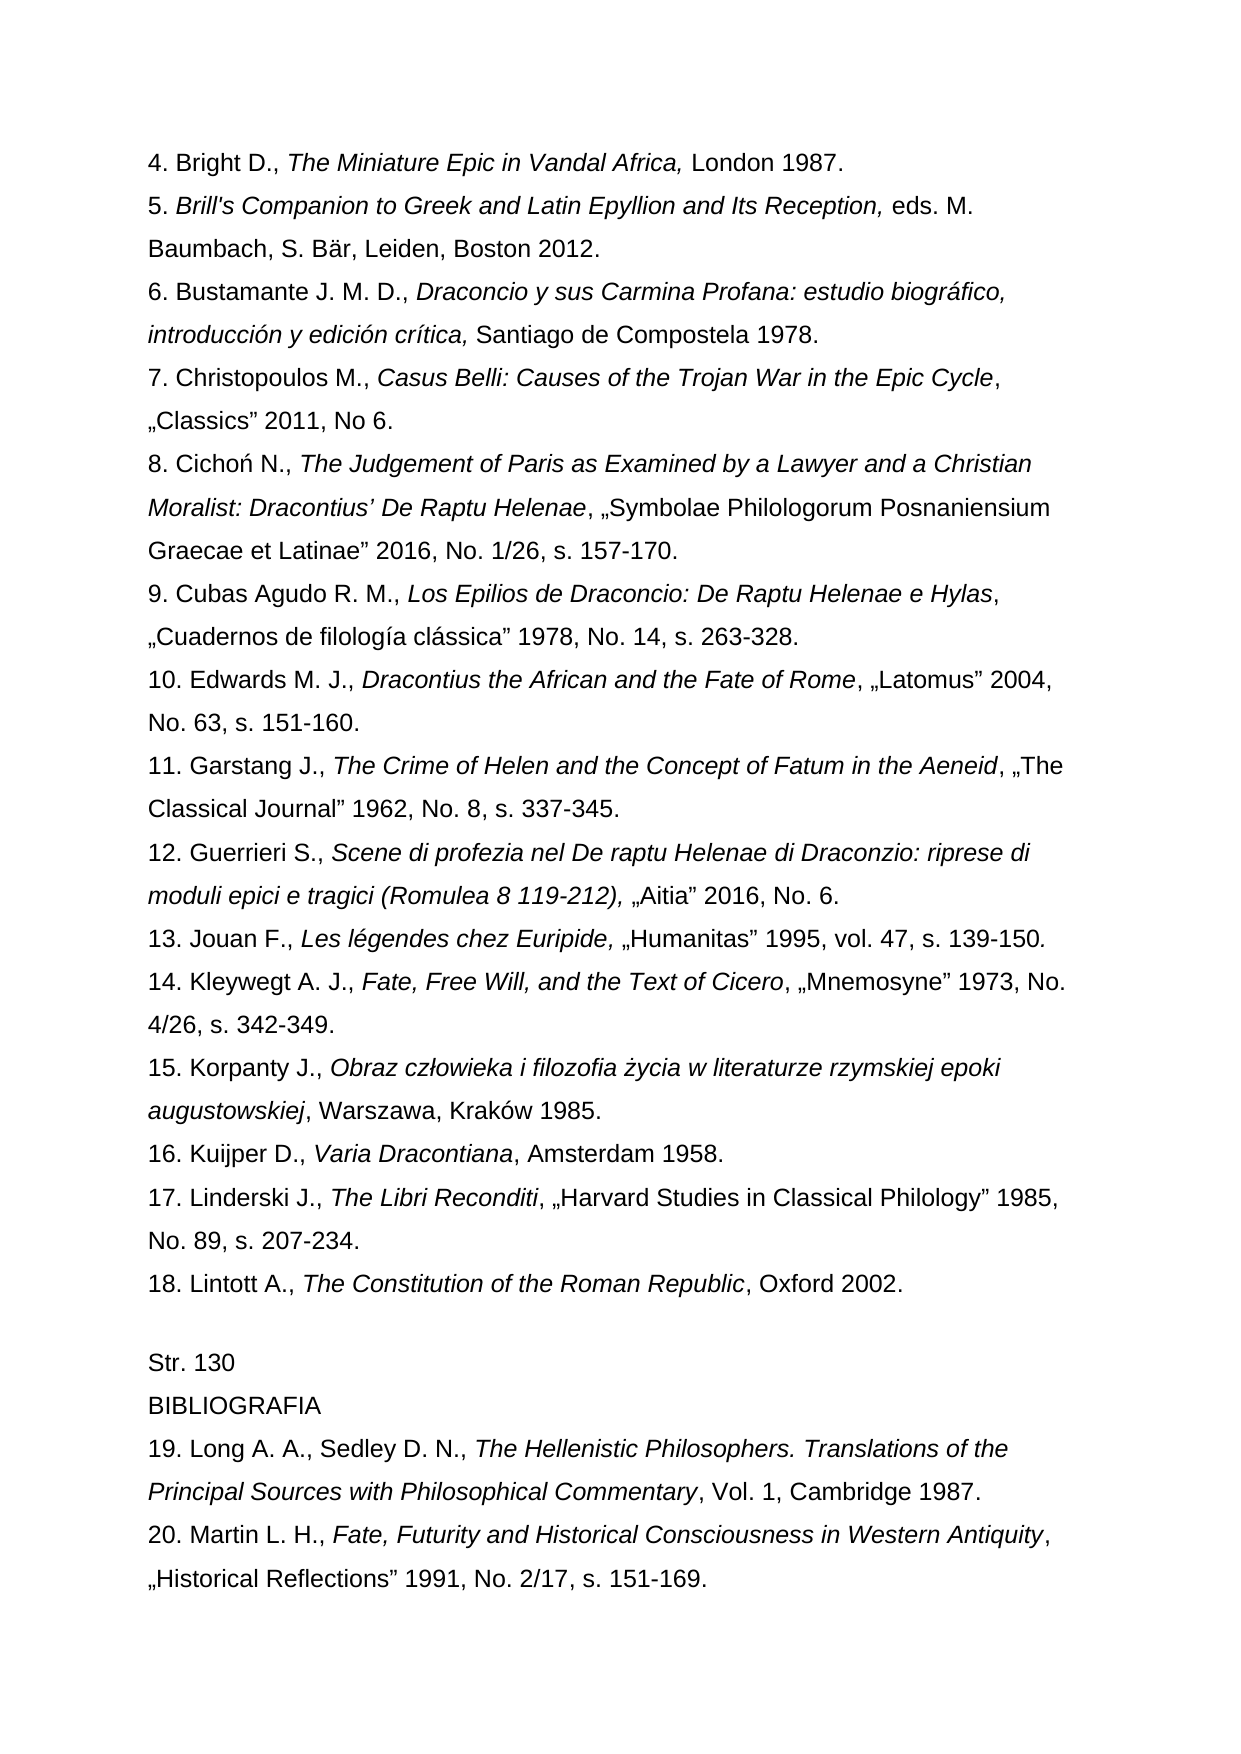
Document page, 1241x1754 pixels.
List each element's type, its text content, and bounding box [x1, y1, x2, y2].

text 4. Bright D., The Miniature Epic in Vandal Africa, London 1987. [148, 148, 1093, 176]
text 5. Brill's Companion to Greek and Latin Epyllion and Its Reception, eds. M. Baumbach, S. Bär, Leiden, Boston 2012. [148, 191, 1093, 263]
text 14. Kleywegt A. J., Fate, Free Will, and the Text of Cicero, „Mnemosyne” 1973, No. 4/26, s. 342-349. [148, 967, 1093, 1039]
text 13. Jouan F., Les légendes chez Euripide, „Humanitas” 1995, vol. 47, s. 139-150. [148, 924, 1093, 953]
text 18. Lintott A., The Constitution of the Roman Republic, Oxford 2002. [148, 1269, 1093, 1298]
text 12. Guerrieri S., Scene di profezia nel De raptu Helenae di Draconzio: riprese di moduli epici e tragici (Romulea 8 119-212), „Aitia” 2016, No. 6. [148, 838, 1093, 909]
text 8. Cichoń N., The Judgement of Paris as Examined by a Lawyer and a Christian Moralist: Dracontius’ De Raptu Helenae, „Symbolae Philologorum Posnaniensium Graecae et Latinae” 2016, No. 1/26, s. 157-170. [148, 449, 1093, 564]
text 19. Long A. A., Sedley D. N., The Hellenistic Philosophers. Translations of the Principal Sources with Philosophical Commentary, Vol. 1, Cambridge 1987. [148, 1434, 1093, 1506]
text Str. 130 [148, 1348, 1093, 1377]
text 17. Linderski J., The Libri Reconditi, „Harvard Studies in Classical Philology” 1985, No. 89, s. 207-234. [148, 1183, 1093, 1254]
text BIBLIOGRAFIA [148, 1391, 1093, 1420]
text 15. Korpanty J., Obraz człowieka i filozofia życia w literaturze rzymskiej epoki augustowskiej, Warszawa, Kraków 1985. [148, 1053, 1093, 1125]
text 6. Bustamante J. M. D., Draconcio y sus Carmina Profana: estudio biográfico, introducción y edición crítica, Santiago de Compostela 1978. [148, 277, 1093, 349]
text 7. Christopoulos M., Casus Belli: Causes of the Trojan War in the Epic Cycle, „Classics” 2011, No 6. [148, 363, 1093, 435]
text 16. Kuijper D., Varia Dracontiana, Amsterdam 1958. [148, 1139, 1093, 1168]
text 20. Martin L. H., Fate, Futurity and Historical Consciousness in Western Antiquity, „Historical Reflections” 1991, No. 2/17, s. 151-169. [148, 1520, 1093, 1592]
text 10. Edwards M. J., Dracontius the African and the Fate of Rome, „Latomus” 2004, No. 63, s. 151-160. [148, 665, 1093, 737]
text 11. Garstang J., The Crime of Helen and the Concept of Fatum in the Aeneid, „The Classical Journal” 1962, No. 8, s. 337-345. [148, 751, 1093, 823]
text 9. Cubas Agudo R. M., Los Epilios de Draconcio: De Raptu Helenae e Hylas, „Cuadernos de filología clássica” 1978, No. 14, s. 263-328. [148, 579, 1093, 651]
